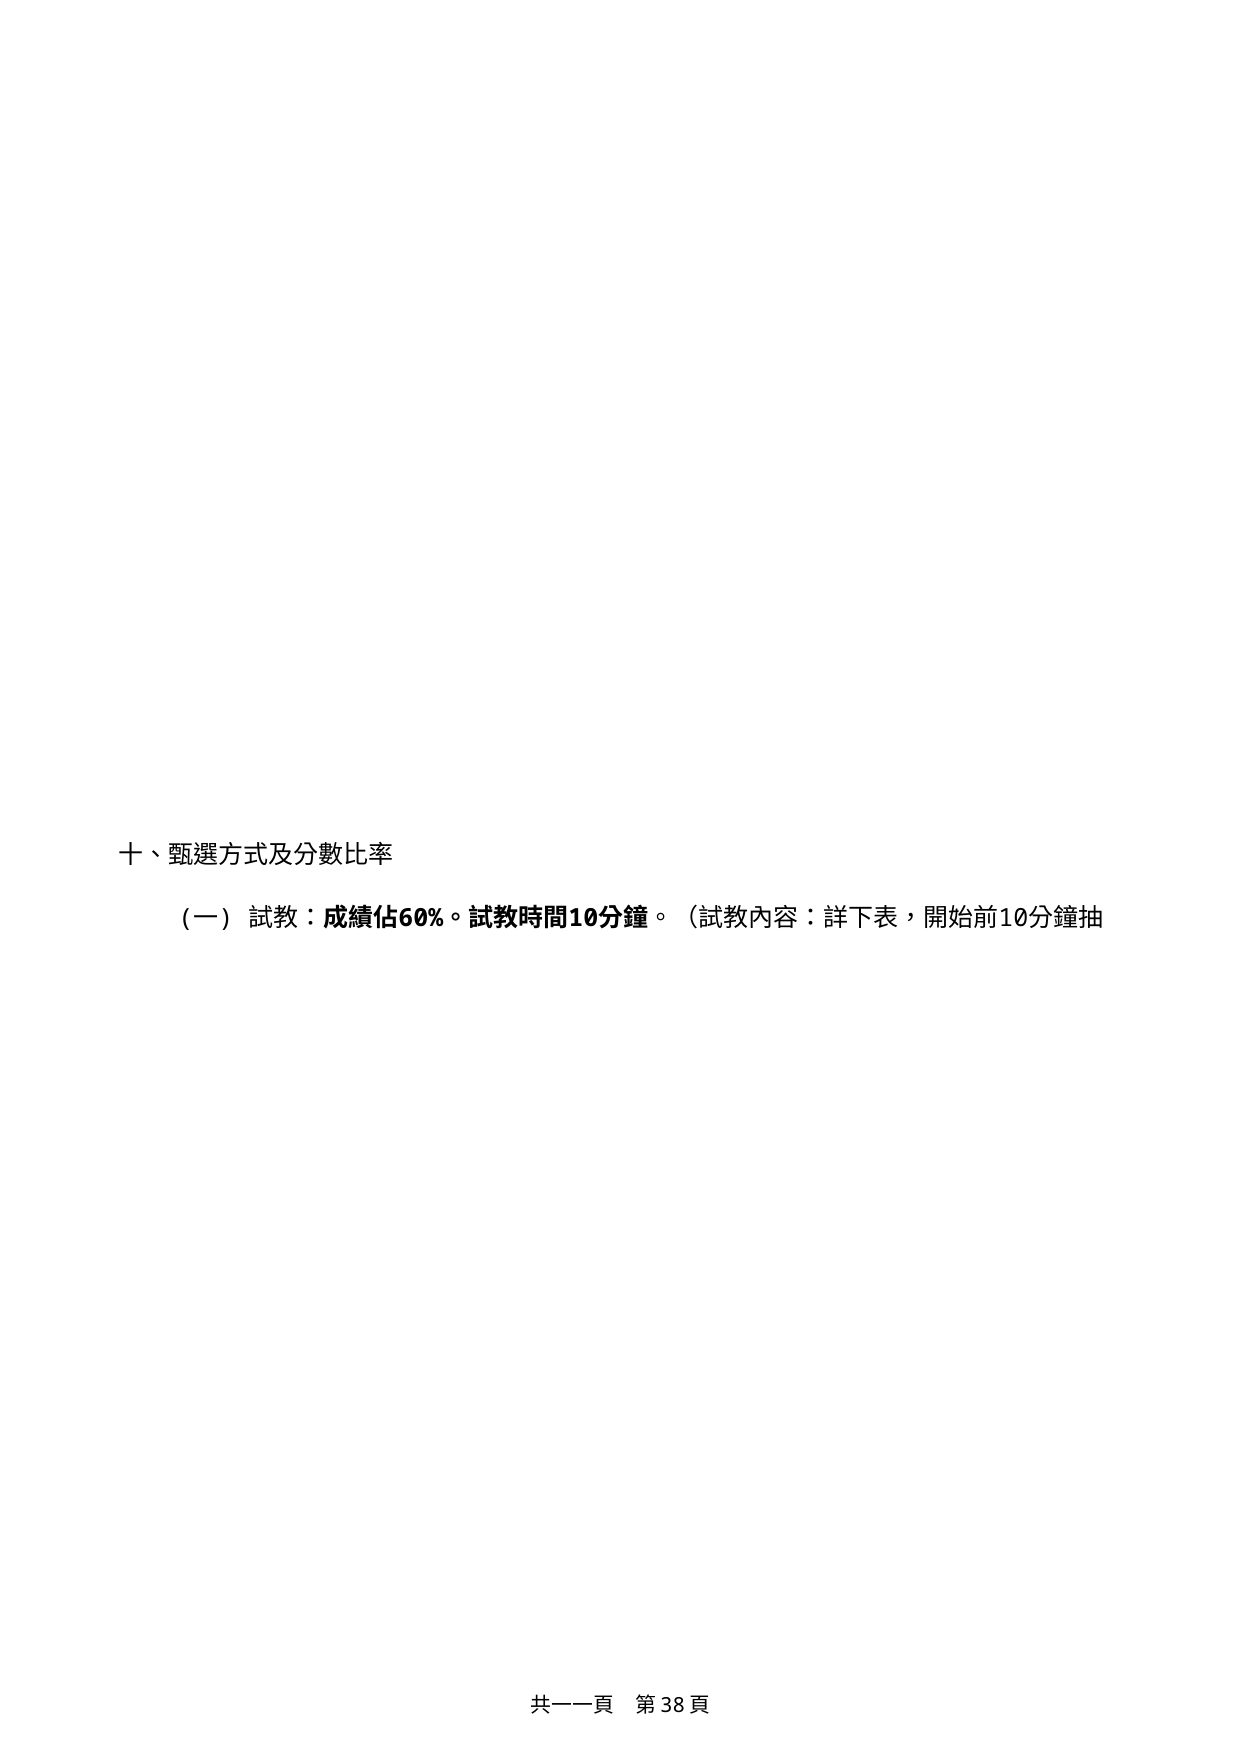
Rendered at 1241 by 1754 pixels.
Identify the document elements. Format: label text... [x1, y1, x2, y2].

text 十、甄選方式及分數比率 [118, 811, 1122, 874]
text (一) 試教：成績佔60%。試教時間10分鐘。（試教內容：詳下表，開始前10分鐘抽 [118, 874, 1122, 936]
